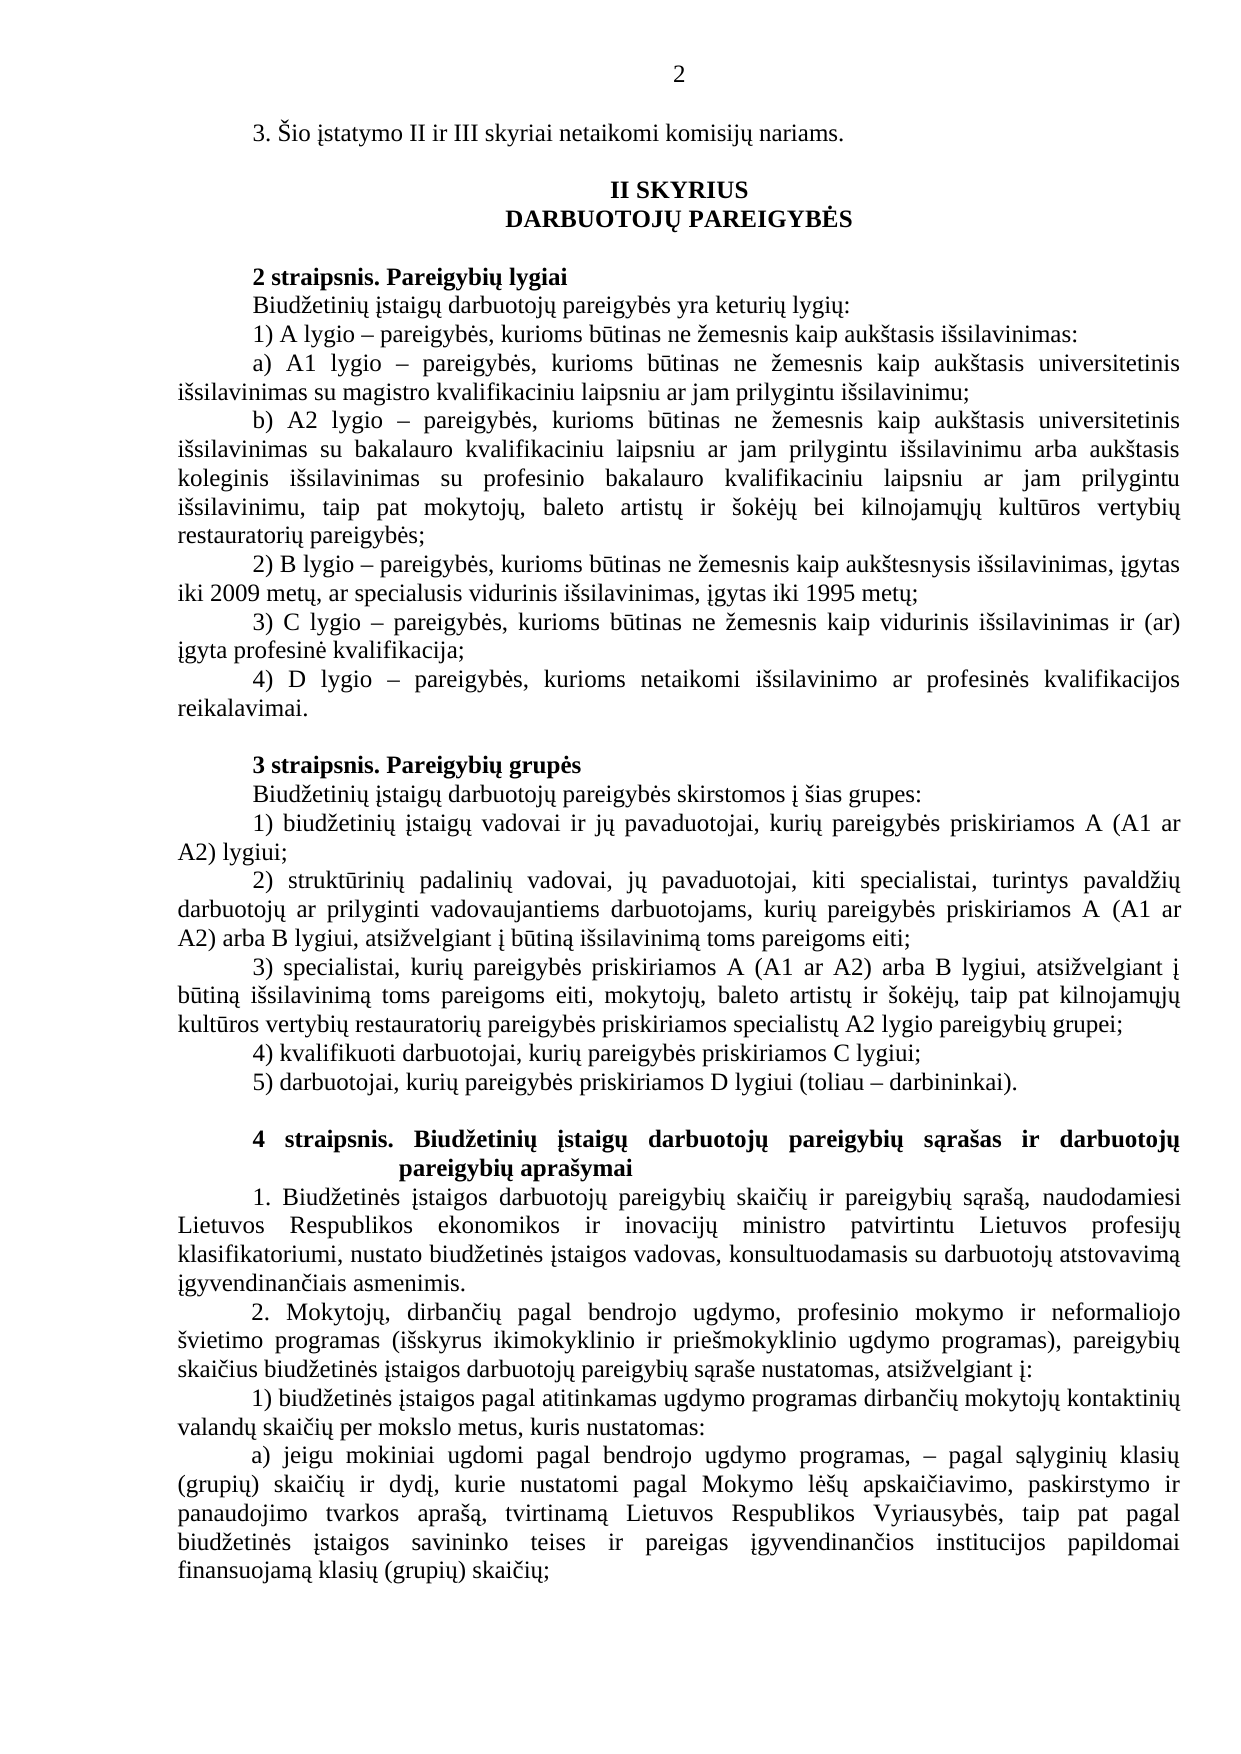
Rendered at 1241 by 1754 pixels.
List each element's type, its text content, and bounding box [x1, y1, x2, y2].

text 5) darbuotojai, kurių pareigybės priskiriamos D lygiui (toliau – darbininkai). [177, 1067, 1181, 1096]
text 1. Biudžetinės įstaigos darbuotojų pareigybių skaičių ir pareigybių sąrašą, naudodamiesi Lietuvos Respublikos ekonomikos ir inovacijų ministro patvirtintu Lietuvos profesijų klasifikatoriumi, nustato biudžetinės įstaigos vadovas, konsultuodamasis su darbuotojų atstovavimą įgyvendinančiais asmenimis. [177, 1182, 1181, 1297]
text Biudžetinių įstaigų darbuotojų pareigybės yra keturių lygių: [177, 291, 1181, 319]
text 2) struktūrinių padalinių vadovai, jų pavaduotojai, kiti specialistai, turintys pavaldžių darbuotojų ar prilyginti vadovaujantiems darbuotojams, kurių pareigybės priskiriamos A (A1 ar A2) arba B lygiui, atsižvelgiant į būtiną išsilavinimą toms pareigoms eiti; [177, 866, 1181, 952]
text 1) A lygio – pareigybės, kurioms būtinas ne žemesnis kaip aukštasis išsilavinimas: [177, 319, 1181, 348]
text 3) C lygio – pareigybės, kurioms būtinas ne žemesnis kaip vidurinis išsilavinimas ir (ar) įgyta profesinė kvalifikacija; [177, 607, 1181, 664]
text 3. Šio įstatymo II ir III skyriai netaikomi komisijų nariams. [177, 118, 1181, 147]
text 4) D lygio – pareigybės, kurioms netaikomi išsilavinimo ar profesinės kvalifikacijos reikalavimai. [177, 664, 1181, 722]
text 3 straipsnis. Pareigybių grupės [177, 751, 1181, 779]
text a) jeigu mokiniai ugdomi pagal bendrojo ugdymo programas, – pagal sąlyginių klasių (grupių) skaičių ir dydį, kurie nustatomi pagal Mokymo lėšų apskaičiavimo, paskirstymo ir panaudojimo tvarkos aprašą, tvirtinamą Lietuvos Respublikos Vyriausybės, taip pat pagal biudžetinės įstaigos savininko teises ir pareigas įgyvendinančios institucijos papildomai finansuojamą klasių (grupių) skaičių; [177, 1441, 1181, 1584]
text DARBUOTOJŲ PAREIGYBĖS [177, 204, 1181, 233]
text 1) biudžetinės įstaigos pagal atitinkamas ugdymo programas dirbančių mokytojų kontaktinių valandų skaičių per mokslo metus, kuris nustatomas: [177, 1383, 1181, 1441]
text 2) B lygio – pareigybės, kurioms būtinas ne žemesnis kaip aukštesnysis išsilavinimas, įgytas iki 2009 metų, ar specialusis vidurinis išsilavinimas, įgytas iki 1995 metų; [177, 549, 1181, 607]
text 3) specialistai, kurių pareigybės priskiriamos A (A1 ar A2) arba B lygiui, atsižvelgiant į būtiną išsilavinimą toms pareigoms eiti, mokytojų, baleto artistų ir šokėjų, taip pat kilnojamųjų kultūros vertybių restauratorių pareigybės priskiriamos specialistų A2 lygio pareigybių grupei; [177, 952, 1181, 1038]
text b) A2 lygio – pareigybės, kurioms būtinas ne žemesnis kaip aukštasis universitetinis išsilavinimas su bakalauro kvalifikaciniu laipsniu ar jam prilygintu išsilavinimu arba aukštasis koleginis išsilavinimas su profesinio bakalauro kvalifikaciniu laipsniu ar jam prilygintu išsilavinimu, taip pat mokytojų, baleto artistų ir šokėjų bei kilnojamųjų kultūros vertybių restauratorių pareigybės; [177, 406, 1181, 549]
text 2. Mokytojų, dirbančių pagal bendrojo ugdymo, profesinio mokymo ir neformaliojo švietimo programas (išskyrus ikimokyklinio ir priešmokyklinio ugdymo programas), pareigybių skaičius biudžetinės įstaigos darbuotojų pareigybių sąraše nustatomas, atsižvelgiant į: [177, 1297, 1181, 1383]
text 4 straipsnis. Biudžetinių įstaigų darbuotojų pareigybių sąrašas ir darbuotojų pareigybių aprašymai [252, 1124, 1181, 1182]
text 4) kvalifikuoti darbuotojai, kurių pareigybės priskiriamos C lygiui; [177, 1038, 1181, 1067]
text II SKYRIUS [177, 176, 1181, 204]
text a) A1 lygio – pareigybės, kurioms būtinas ne žemesnis kaip aukštasis universitetinis išsilavinimas su magistro kvalifikaciniu laipsniu ar jam prilygintu išsilavinimu; [177, 348, 1181, 406]
text 1) biudžetinių įstaigų vadovai ir jų pavaduotojai, kurių pareigybės priskiriamos A (A1 ar A2) lygiui; [177, 808, 1181, 866]
text 2 straipsnis. Pareigybių lygiai [177, 262, 1181, 291]
text Biudžetinių įstaigų darbuotojų pareigybės skirstomos į šias grupes: [177, 779, 1181, 808]
